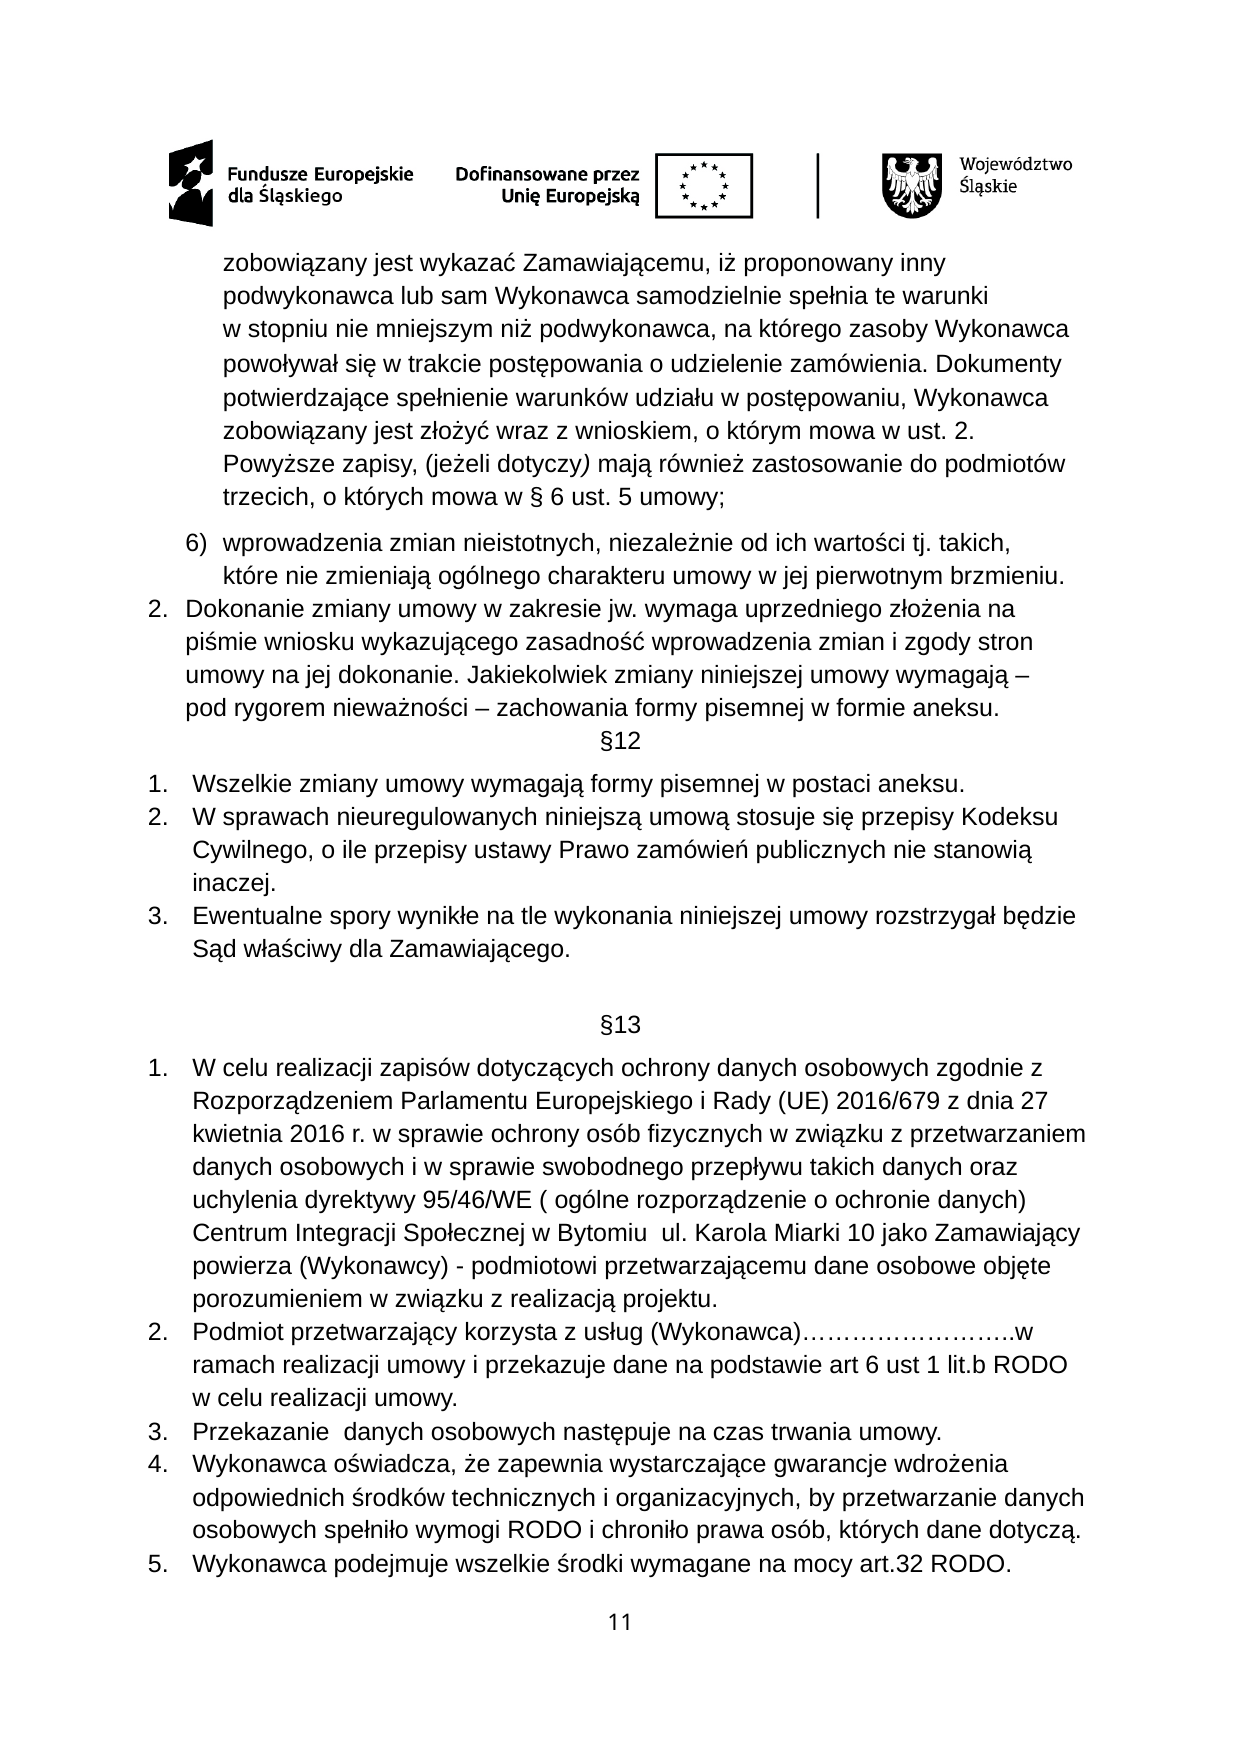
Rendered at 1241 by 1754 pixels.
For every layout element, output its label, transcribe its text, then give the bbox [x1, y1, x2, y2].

list zobowiązany jest wykazać Zamawiającemu, iż proponowany inny podwykonawca lub sam Wykonawca samodzielnie spełnia te warunki w stopniu nie mniejszym niż podwykonawca, na którego zasoby Wykonawca powoływał się w trakcie postępowania o udzielenie zamówienia. Dokumenty potwierdzające spełnienie warunków udziału w postępowaniu, Wykonawca zobowiązany jest złożyć wraz z wnioskiem, o którym mowa w ust. 2. Powyższe zapisy, (jeżeli dotyczy) mają również zastosowanie do podmiotów trzecich, o których mowa w § 6 ust. 5 umowy; [185, 248, 1093, 511]
list wprowadzenia zmian nieistotnych, niezależnie od ich wartości tj. takich, które nie zmieniają ogólnego charakteru umowy w jej pierwotnym brzmieniu. [185, 528, 1093, 589]
list Dokonanie zmiany umowy w zakresie jw. wymaga uprzedniego złożenia na piśmie wniosku wykazującego zasadność wprowadzenia zmian i zgody stron umowy na jej dokonanie. Jakiekolwiek zmiany niniejszej umowy wymagają – pod rygorem nieważności – zachowania formy pisemnej w formie aneksu. [148, 594, 1093, 721]
list Wykonawca podejmuje wszelkie środki wymagane na mocy art.32 RODO. [148, 1548, 1093, 1577]
list Podmiot przetwarzający korzysta z usług (Wykonawca)……………………..w ramach realizacji umowy i przekazuje dane na podstawie art 6 ust 1 lit.b RODO w celu realizacji umowy. [148, 1317, 1093, 1412]
list W sprawach nieuregulowanych niniejszą umową stosuje się przepisy Kodeksu Cywilnego, o ile przepisy ustawy Prawo zamówień publicznych nie stanowią inaczej. [148, 802, 1093, 897]
list W celu realizacji zapisów dotyczących ochrony danych osobowych zgodnie z Rozporządzeniem Parlamentu Europejskiego i Rady (UE) 2016/679 z dnia 27 kwietnia 2016 r. w sprawie ochrony osób fizycznych w związku z przetwarzaniem danych osobowych i w sprawie swobodnego przepływu takich danych oraz uchylenia dyrektywy 95/46/WE ( ogólne rozporządzenie o ochronie danych) Centrum Integracji Społecznej w Bytomiu ul. Karola Miarki 10 jako Zamawiający powierza (Wykonawcy) - podmiotowi przetwarzającemu dane osobowe objęte porozumieniem w związku z realizacją projektu. [148, 1053, 1093, 1313]
text §13 [148, 1010, 1093, 1039]
picture [147, 118, 1093, 248]
list Przekazanie danych osobowych następuje na czas trwania umowy. [148, 1416, 1093, 1445]
list Ewentualne spory wynikłe na tle wykonania niniejszej umowy rozstrzygał będzie Sąd właściwy dla Zamawiającego. [148, 901, 1093, 963]
list Wykonawca oświadcza, że zapewnia wystarczające gwarancje wdrożenia odpowiednich środków technicznych i organizacyjnych, by przetwarzanie danych osobowych spełniło wymogi RODO i chroniło prawa osób, których dane dotyczą. [148, 1449, 1093, 1544]
text §12 [148, 726, 1093, 754]
list Wszelkie zmiany umowy wymagają formy pisemnej w postaci aneksu. [148, 769, 1093, 798]
